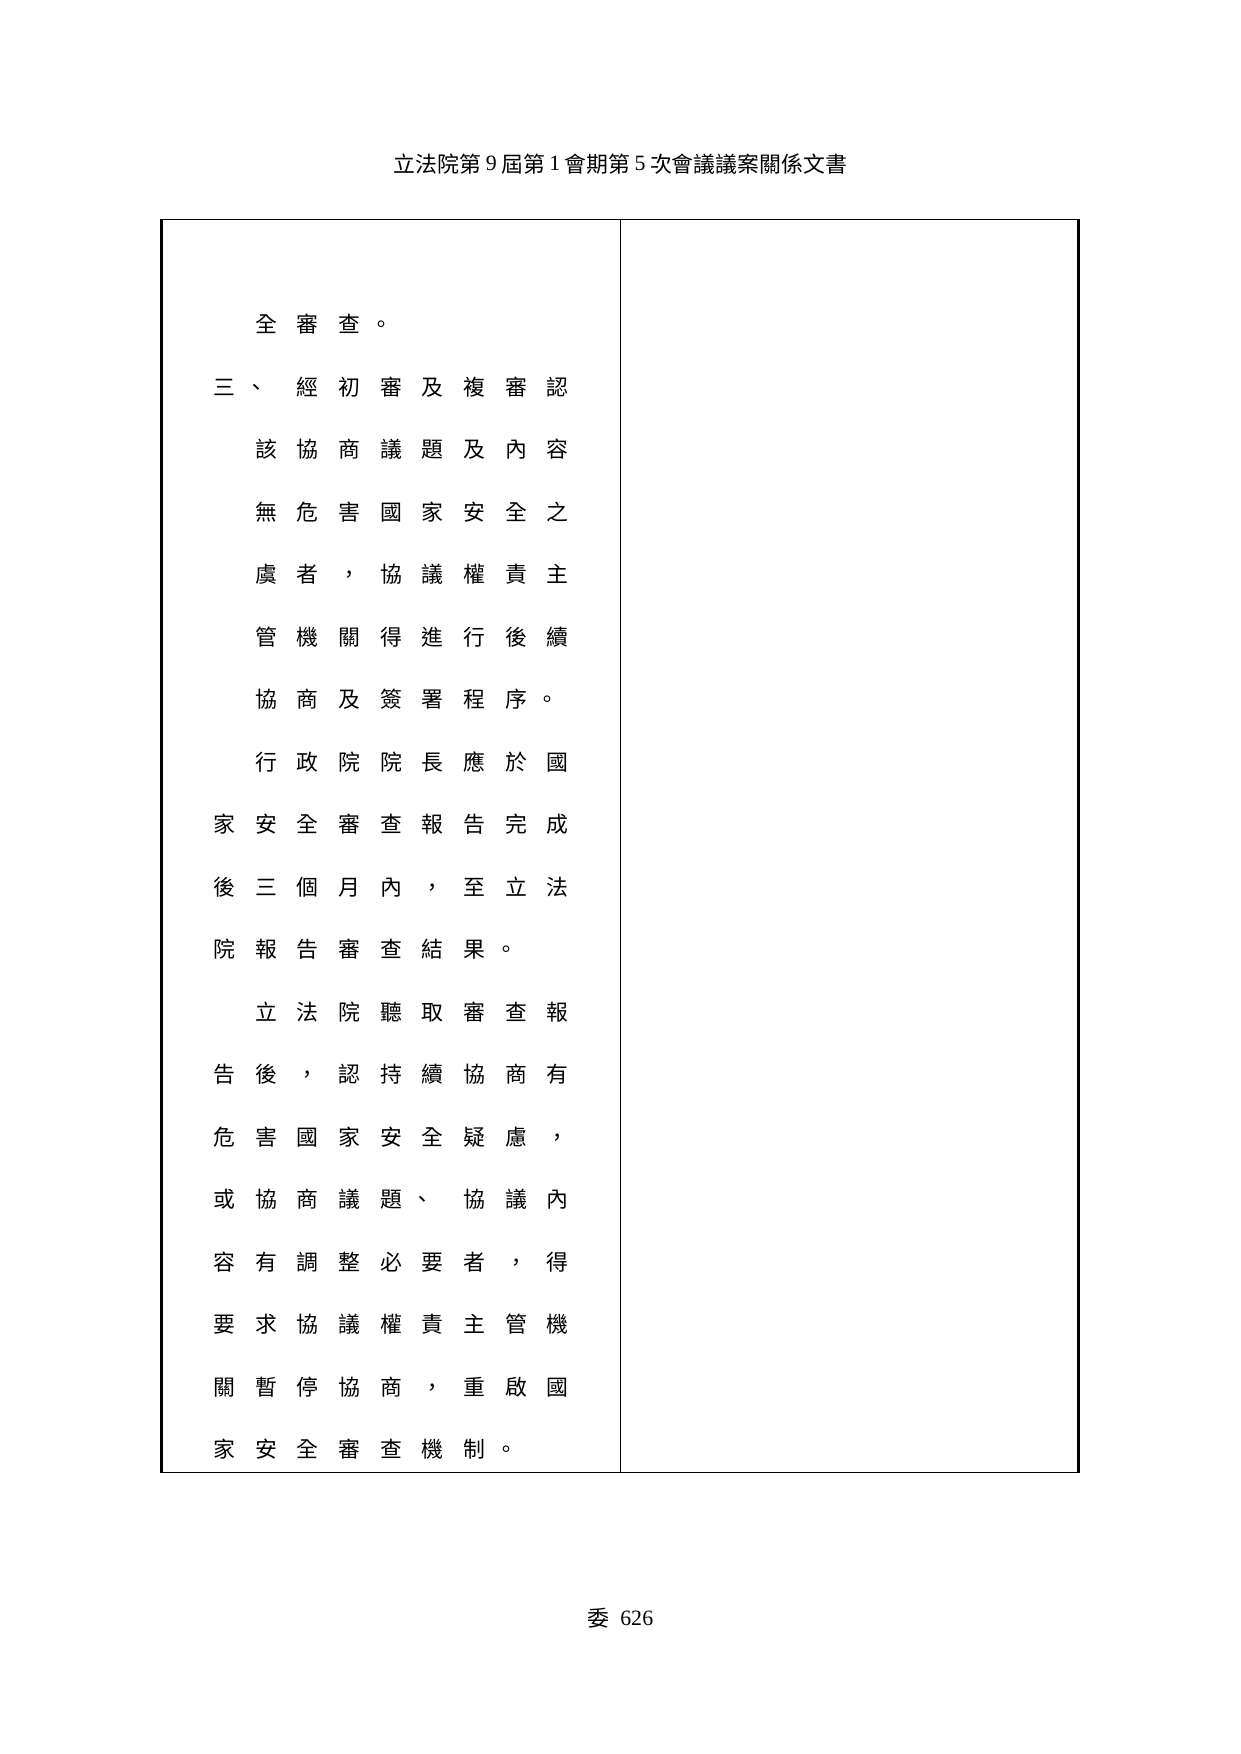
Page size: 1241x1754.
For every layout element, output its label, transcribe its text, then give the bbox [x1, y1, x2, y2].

table_cell [621, 220, 1077, 1472]
table_cell 全審查。 三、經初審及複審認該協商議題及內容無危害國家安全之虞者，協議權責主管機關得進行後續協商及簽署程序。 行政院院長應於國家安全審查報告完成後三個月內，至立法院報告審查結果。 立法院聽取審查報告後，認持續協商有危害國家安全疑慮，或協商議題、協議內容有調整必要者，得要求協議權責主管機關暫停協商，重啟國家安全審查機制。 [163, 220, 620, 1472]
